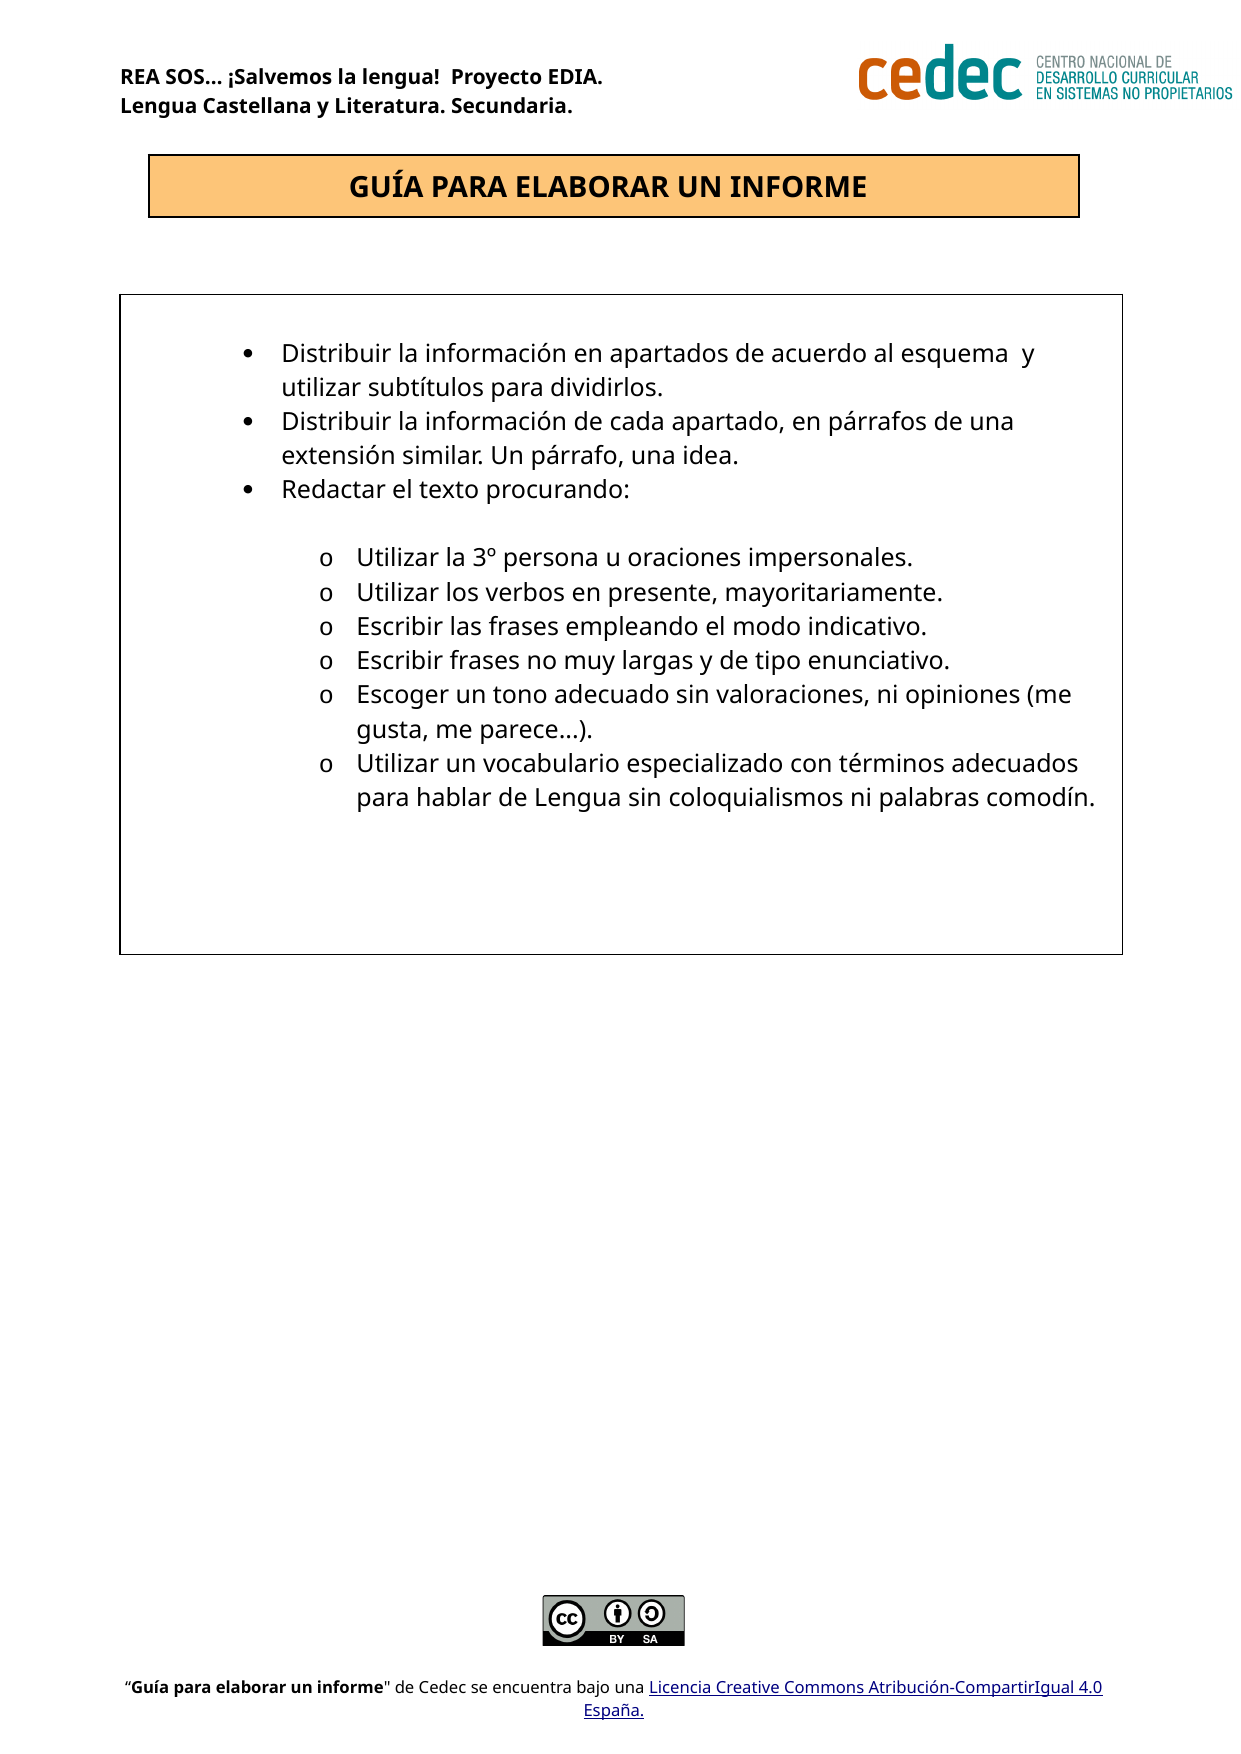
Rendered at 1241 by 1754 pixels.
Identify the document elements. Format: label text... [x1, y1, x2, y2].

picture [856, 41, 1241, 110]
table_header Distribuir la información en apartados de acuerdo al esquema y utilizar subtítulos para dividirlos. Distribuir la información de cada apartado, en párrafos de una extensión similar. Un párrafo, una idea. Redactar el texto procurando: Utilizar la 3º persona u oraciones impersonales. Utilizar los verbos en presente, mayoritariamente. Escribir las frases empleando el modo indicativo. Escribir frases no muy largas y de tipo enunciativo. Escoger un tono adecuado sin valoraciones, ni opiniones (me gusta, me parece...). Utilizar un vocabulario especializado con términos adecuados para hablar de Lengua sin coloquialismos ni palabras comodín. [121, 295, 1122, 953]
picture [542, 1595, 685, 1646]
table_header GUÍA PARA ELABORAR UN INFORME [150, 156, 1078, 216]
